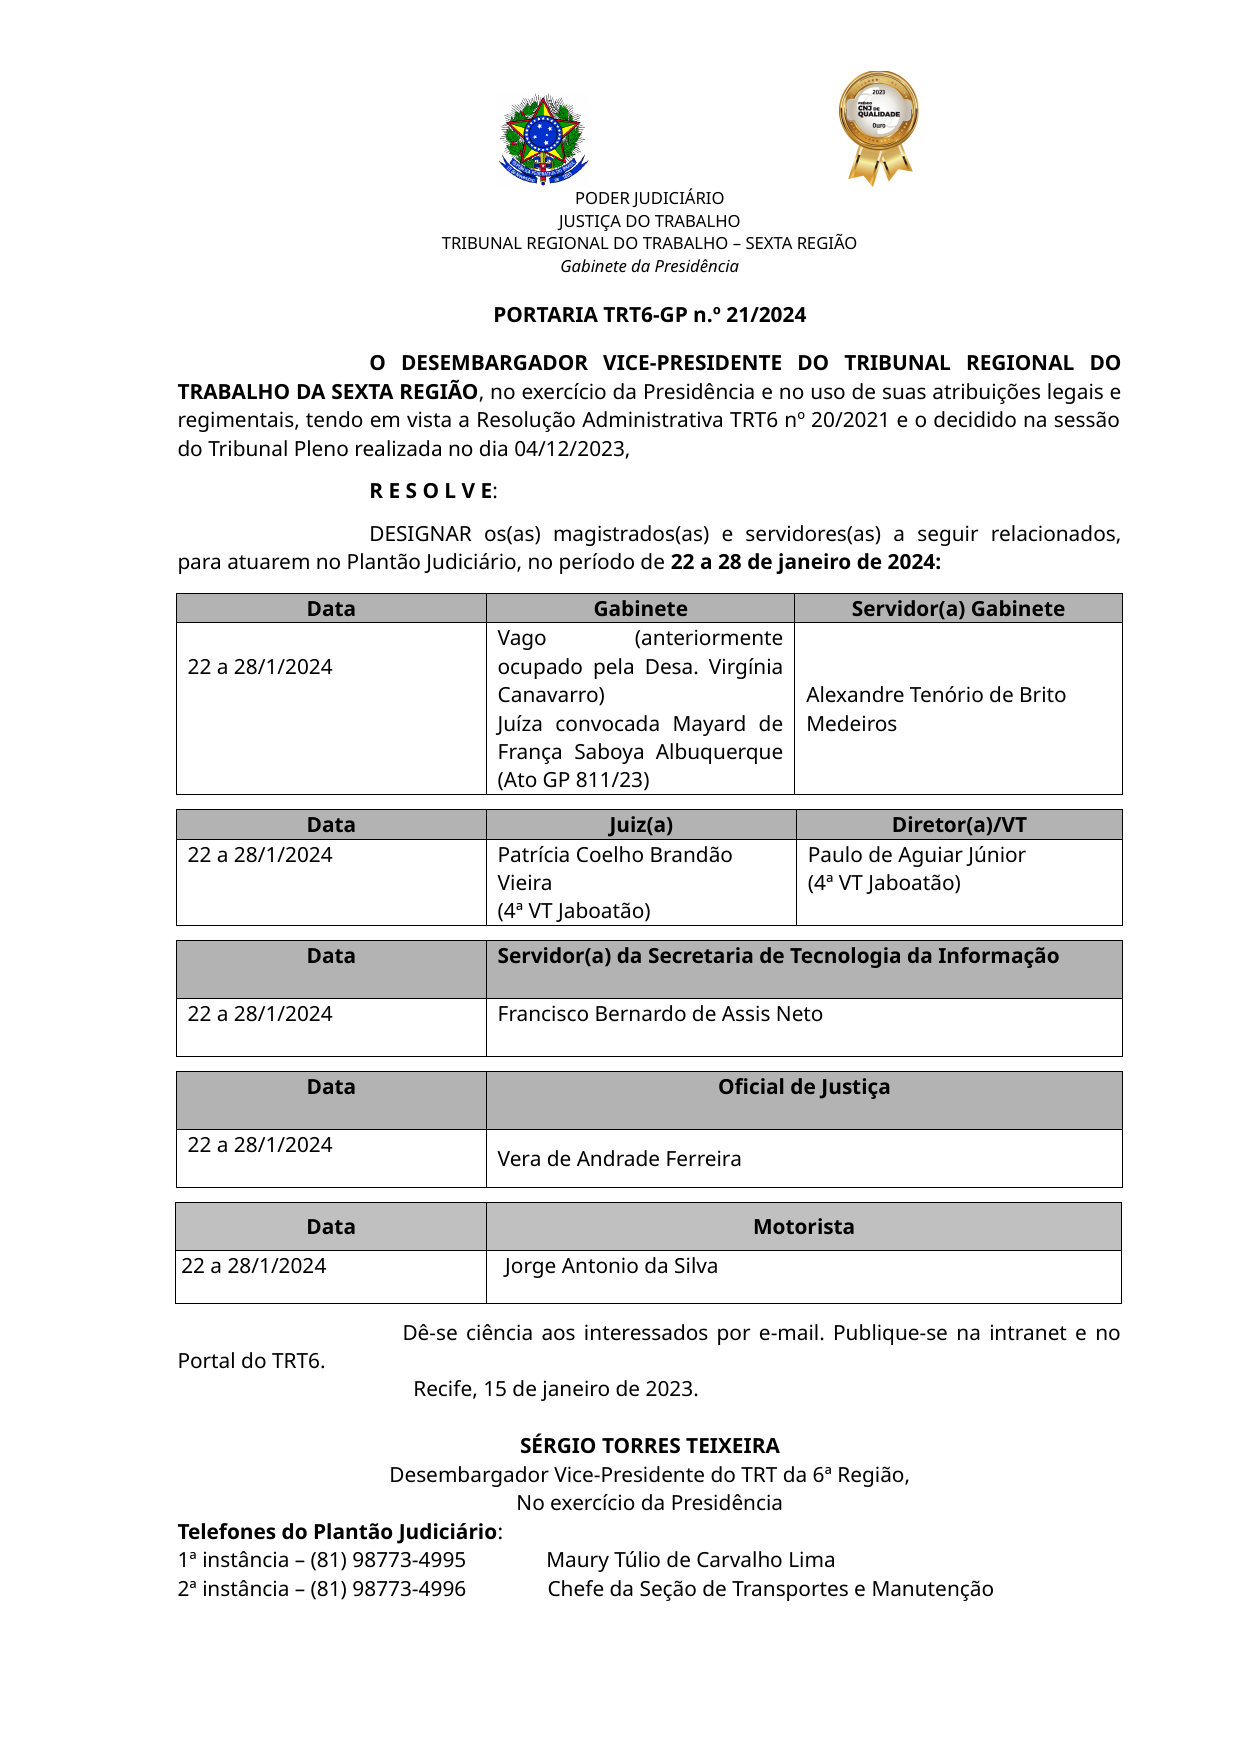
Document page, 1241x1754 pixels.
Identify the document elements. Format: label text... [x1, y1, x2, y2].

text DESIGNAR os(as) magistrados(as) e servidores(as) a seguir relacionados, para atuarem no Plantão Judiciário, no período de 22 a 28 de janeiro de 2024: [177, 519, 1122, 576]
text Desembargador Vice-Presidente do TRT da 6ª Região, [177, 1460, 1122, 1488]
table_cell Vera de Andrade Ferreira [487, 1130, 1122, 1187]
picture [494, 91, 590, 187]
text Dê-se ciência aos interessados por e-mail. Publique-se na intranet e no Portal do TRT6. [177, 1318, 1122, 1374]
text Telefones do Plantão Judiciário: [177, 1517, 1122, 1545]
table_header Data [177, 941, 486, 998]
table_header Servidor(a) da Secretaria de Tecnologia da Informação [487, 941, 1122, 998]
table_cell Paulo de Aguiar Júnior (4ª VT Jaboatão) [797, 840, 1122, 925]
table_header Juiz(a) [487, 810, 796, 839]
table_header Motorista [487, 1203, 1121, 1250]
table_header Data [177, 594, 486, 622]
table_cell 22 a 28/1/2024 [177, 623, 486, 794]
table_cell 22 a 28/1/2024 [177, 840, 486, 925]
table_header Diretor(a)/VT [797, 810, 1122, 839]
table_header Data [176, 1203, 486, 1250]
table_header Servidor(a) Gabinete [795, 594, 1122, 622]
text No exercício da Presidência [177, 1488, 1122, 1517]
text Recife, 15 de janeiro de 2023. [177, 1374, 1122, 1403]
table_cell Francisco Bernardo de Assis Neto [487, 999, 1122, 1056]
text SÉRGIO TORRES TEIXEIRA [177, 1432, 1122, 1460]
table_cell Patrícia Coelho Brandão Vieira (4ª VT Jaboatão) [487, 840, 796, 925]
table_cell 22 a 28/1/2024 [177, 1130, 486, 1187]
text O DESEMBARGADOR VICE-PRESIDENTE DO TRIBUNAL REGIONAL DO TRABALHO DA SEXTA REGIÃO, no exercício da Presidência e no uso de suas atribuições legais e regimentais, tendo em vista a Resolução Administrativa TRT6 nº 20/2021 e o decidido na sessão do Tribunal Pleno realizada no dia 04/12/2023, [177, 348, 1122, 462]
table_cell Alexandre Tenório de Brito Medeiros [795, 623, 1122, 794]
text 1ª instância – (81) 98773-4995 Maury Túlio de Carvalho Lima [177, 1545, 1122, 1574]
text R E S O L V E: [233, 476, 1122, 505]
table_cell 22 a 28/1/2024 [176, 1251, 486, 1302]
table_cell 22 a 28/1/2024 [177, 999, 486, 1056]
table_header Data [177, 1072, 486, 1129]
table_cell Jorge Antonio da Silva [487, 1251, 1121, 1302]
text PORTARIA TRT6-GP n.º 21/2024 [177, 300, 1122, 328]
table_header Data [177, 810, 486, 839]
table_header Gabinete [487, 594, 794, 622]
table_header Oficial de Justiça [487, 1072, 1122, 1129]
table_cell Vago (anteriormente ocupado pela Desa. Virgínia Canavarro) Juíza convocada Mayard de França Saboya Albuquerque (Ato GP 811/23) [487, 623, 794, 794]
text 2ª instância – (81) 98773-4996 Chefe da Seção de Transportes e Manutenção [177, 1574, 1122, 1602]
picture [839, 71, 919, 187]
